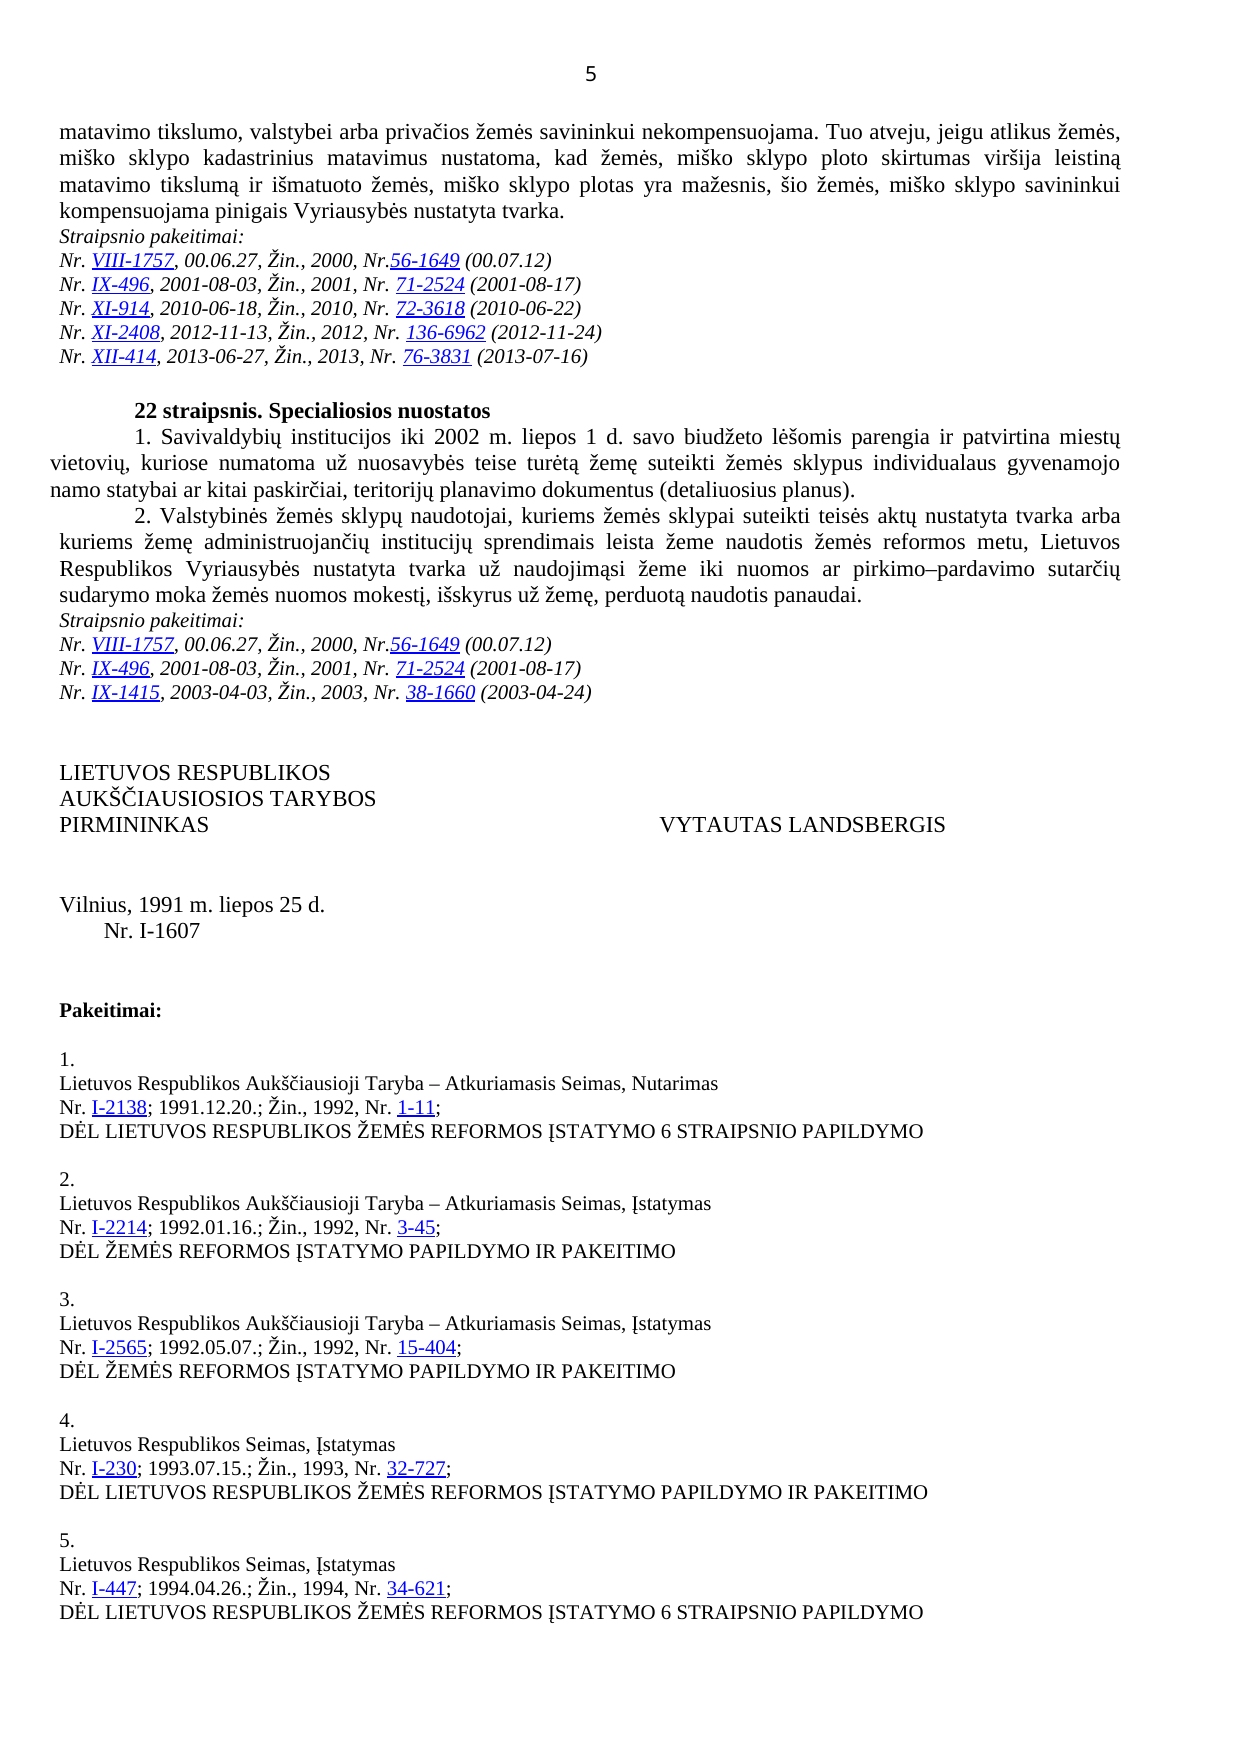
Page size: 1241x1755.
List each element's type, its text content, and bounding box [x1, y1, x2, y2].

text Lietuvos Respublikos Aukščiausioji Taryba – Atkuriamasis Seimas, Įstatymas [59, 1311, 1122, 1335]
text 2. Valstybinės žemės sklypų naudotojai, kuriems žemės sklypai suteikti teisės aktų nustatyta tvarka arba kuriems žemę administruojančių institucijų sprendimais leista žeme naudotis žemės reformos metu, Lietuvos Respublikos Vyriausybės nustatyta tvarka už naudojimąsi žeme iki nuomos ar pirkimo–pardavimo sutarčių sudarymo moka žemės nuomos mokestį, išskyrus už žemę, perduotą naudotis panaudai. [59, 502, 1122, 607]
text 22 straipsnis. Specialiosios nuostatos [59, 397, 1122, 423]
text 5. [59, 1528, 1122, 1552]
text DĖL ŽEMĖS REFORMOS ĮSTATYMO PAPILDYMO IR PAKEITIMO [59, 1239, 1122, 1263]
text Straipsnio pakeitimai: [59, 223, 1122, 248]
text Nr. IX-496, 2001-08-03, Žin., 2001, Nr. 71-2524 (2001-08-17) [59, 656, 1122, 680]
text Nr. IX-496, 2001-08-03, Žin., 2001, Nr. 71-2524 (2001-08-17) [59, 272, 1122, 296]
text Nr. I-2138; 1991.12.20.; Žin., 1992, Nr. 1-11; [59, 1095, 1122, 1119]
text DĖL LIETUVOS RESPUBLIKOS ŽEMĖS REFORMOS ĮSTATYMO 6 STRAIPSNIO PAPILDYMO [59, 1119, 1122, 1143]
text Lietuvos Respublikos Aukščiausioji Taryba – Atkuriamasis Seimas, Įstatymas [59, 1191, 1122, 1215]
text Nr. I-1607 [59, 917, 1122, 943]
text Pakeitimai: [59, 998, 1122, 1022]
text Lietuvos Respublikos Aukščiausioji Taryba – Atkuriamasis Seimas, Nutarimas [59, 1071, 1122, 1095]
text AUKŠČIAUSIOSIOS TARYBOS [59, 785, 1122, 812]
text Nr. XI-914, 2010-06-18, Žin., 2010, Nr. 72-3618 (2010-06-22) [59, 296, 1122, 320]
text matavimo tikslumo, valstybei arba privačios žemės savininkui nekompensuojama. Tuo atveju, jeigu atlikus žemės, miško sklypo kadastrinius matavimus nustatoma, kad žemės, miško sklypo ploto skirtumas viršija leistiną matavimo tikslumą ir išmatuoto žemės, miško sklypo plotas yra mažesnis, šio žemės, miško sklypo savininkui kompensuojama pinigais Vyriausybės nustatyta tvarka. [59, 118, 1122, 223]
text 1. Savivaldybių institucijos iki 2002 m. liepos 1 d. savo biudžeto lėšomis parengia ir patvirtina miestų vietovių, kuriose numatoma už nuosavybės teise turėtą žemę suteikti žemės sklypus individualaus gyvenamojo namo statybai ar kitai paskirčiai, teritorijų planavimo dokumentus (detaliuosius planus). [50, 423, 1122, 502]
text Nr. VIII-1757, 00.06.27, Žin., 2000, Nr.56-1649 (00.07.12) [59, 632, 1122, 656]
text Nr. XII-414, 2013-06-27, Žin., 2013, Nr. 76-3831 (2013-07-16) [59, 344, 1122, 368]
text Nr. I-2565; 1992.05.07.; Žin., 1992, Nr. 15-404; [59, 1335, 1122, 1359]
text Nr. XI-2408, 2012-11-13, Žin., 2012, Nr. 136-6962 (2012-11-24) [59, 320, 1122, 344]
text DĖL LIETUVOS RESPUBLIKOS ŽEMĖS REFORMOS ĮSTATYMO 6 STRAIPSNIO PAPILDYMO [59, 1600, 1122, 1624]
text Lietuvos Respublikos Seimas, Įstatymas [59, 1432, 1122, 1456]
text Lietuvos Respublikos Seimas, Įstatymas [59, 1552, 1122, 1576]
text 1. [59, 1047, 1122, 1071]
text Vilnius, 1991 m. liepos 25 d. [59, 891, 1122, 917]
text 4. [59, 1407, 1122, 1432]
text LIETUVOS RESPUBLIKOS [59, 759, 1122, 785]
text 3. [59, 1287, 1122, 1311]
text Nr. I-2214; 1992.01.16.; Žin., 1992, Nr. 3-45; [59, 1215, 1122, 1239]
text Nr. IX-1415, 2003-04-03, Žin., 2003, Nr. 38-1660 (2003-04-24) [59, 680, 1122, 704]
text DĖL LIETUVOS RESPUBLIKOS ŽEMĖS REFORMOS ĮSTATYMO PAPILDYMO IR PAKEITIMO [59, 1480, 1122, 1504]
text Nr. VIII-1757, 00.06.27, Žin., 2000, Nr.56-1649 (00.07.12) [59, 248, 1122, 272]
text 2. [59, 1167, 1122, 1191]
text DĖL ŽEMĖS REFORMOS ĮSTATYMO PAPILDYMO IR PAKEITIMO [59, 1359, 1122, 1383]
text Straipsnio pakeitimai: [59, 607, 1122, 632]
text Nr. I-230; 1993.07.15.; Žin., 1993, Nr. 32-727; [59, 1456, 1122, 1480]
text PIRMININKAS VYTAUTAS LANDSBERGIS [59, 812, 1122, 838]
text Nr. I-447; 1994.04.26.; Žin., 1994, Nr. 34-621; [59, 1576, 1122, 1600]
